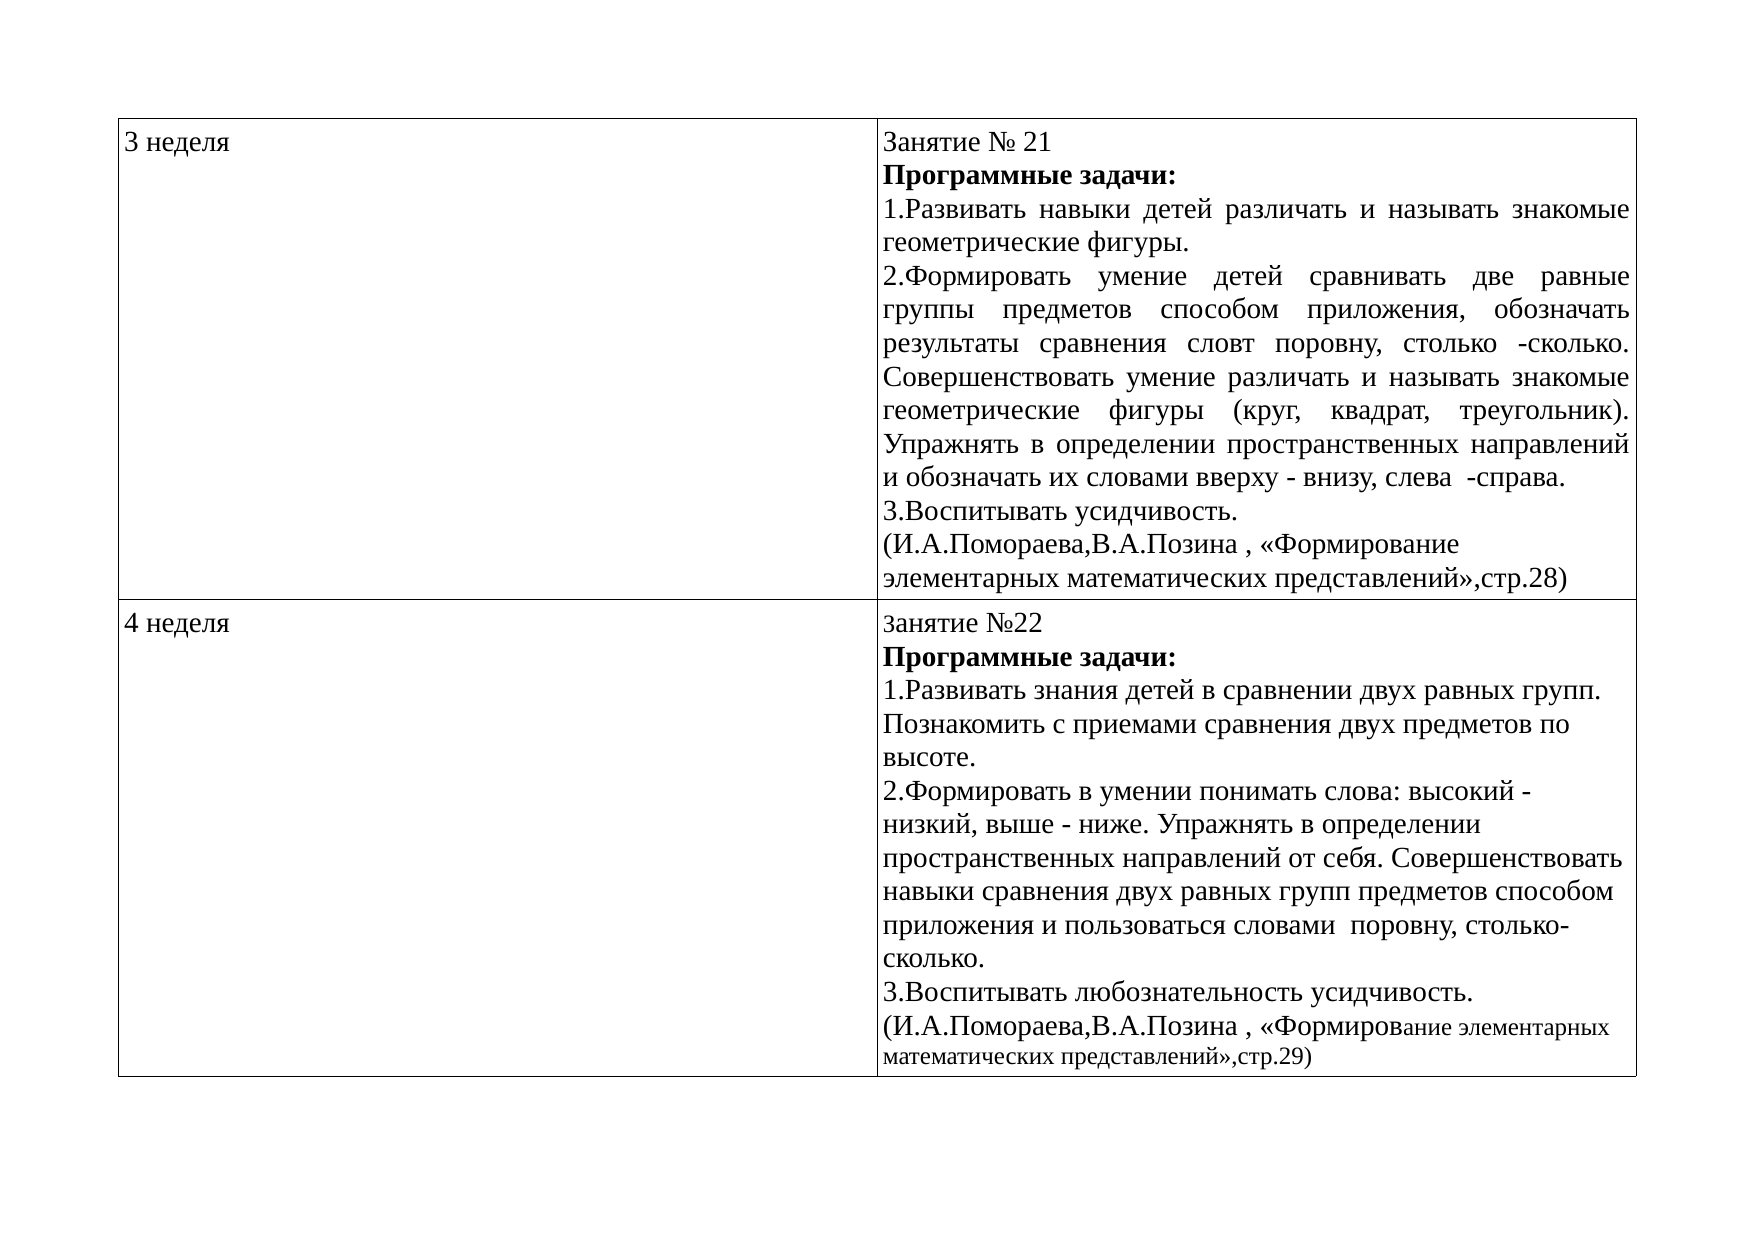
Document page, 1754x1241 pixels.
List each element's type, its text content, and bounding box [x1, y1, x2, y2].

table_cell 4 неделя [119, 600, 877, 1076]
table_cell Занятие № 21 Программные задачи: 1.Развивать навыки детей различать и называть знакомые геометрические фигуры. 2.Формировать умение детей сравнивать две равные группы предметов способом приложения, обозначать результаты сравнения словт поровну, столько -сколько. Совершенствовать умение различать и называть знакомые геометрические фигуры (круг, квадрат, треугольник). Упражнять в определении пространственных направлений и обозначать их словами вверху - внизу, слева -справа. 3.Воспитывать усидчивость. (И.А.Помораева,В.А.Позина , «Формирование элементарных математических представлений»,стр.28) [878, 119, 1636, 599]
table_cell 3 неделя [119, 119, 877, 599]
table_cell Занятие №22 Программные задачи: 1.Развивать знания детей в сравнении двух равных групп. Познакомить с приемами сравнения двух предметов по высоте. 2.Формировать в умении понимать слова: высокий - низкий, выше - ниже. Упражнять в определении пространственных направлений от себя. Совершенствовать навыки сравнения двух равных групп предметов способом приложения и пользоваться словами поровну, столько-сколько. 3.Воспитывать любознательность усидчивость. (И.А.Помораева,В.А.Позина , «Формирование элементарных математических представлений»,стр.29) [878, 600, 1636, 1076]
